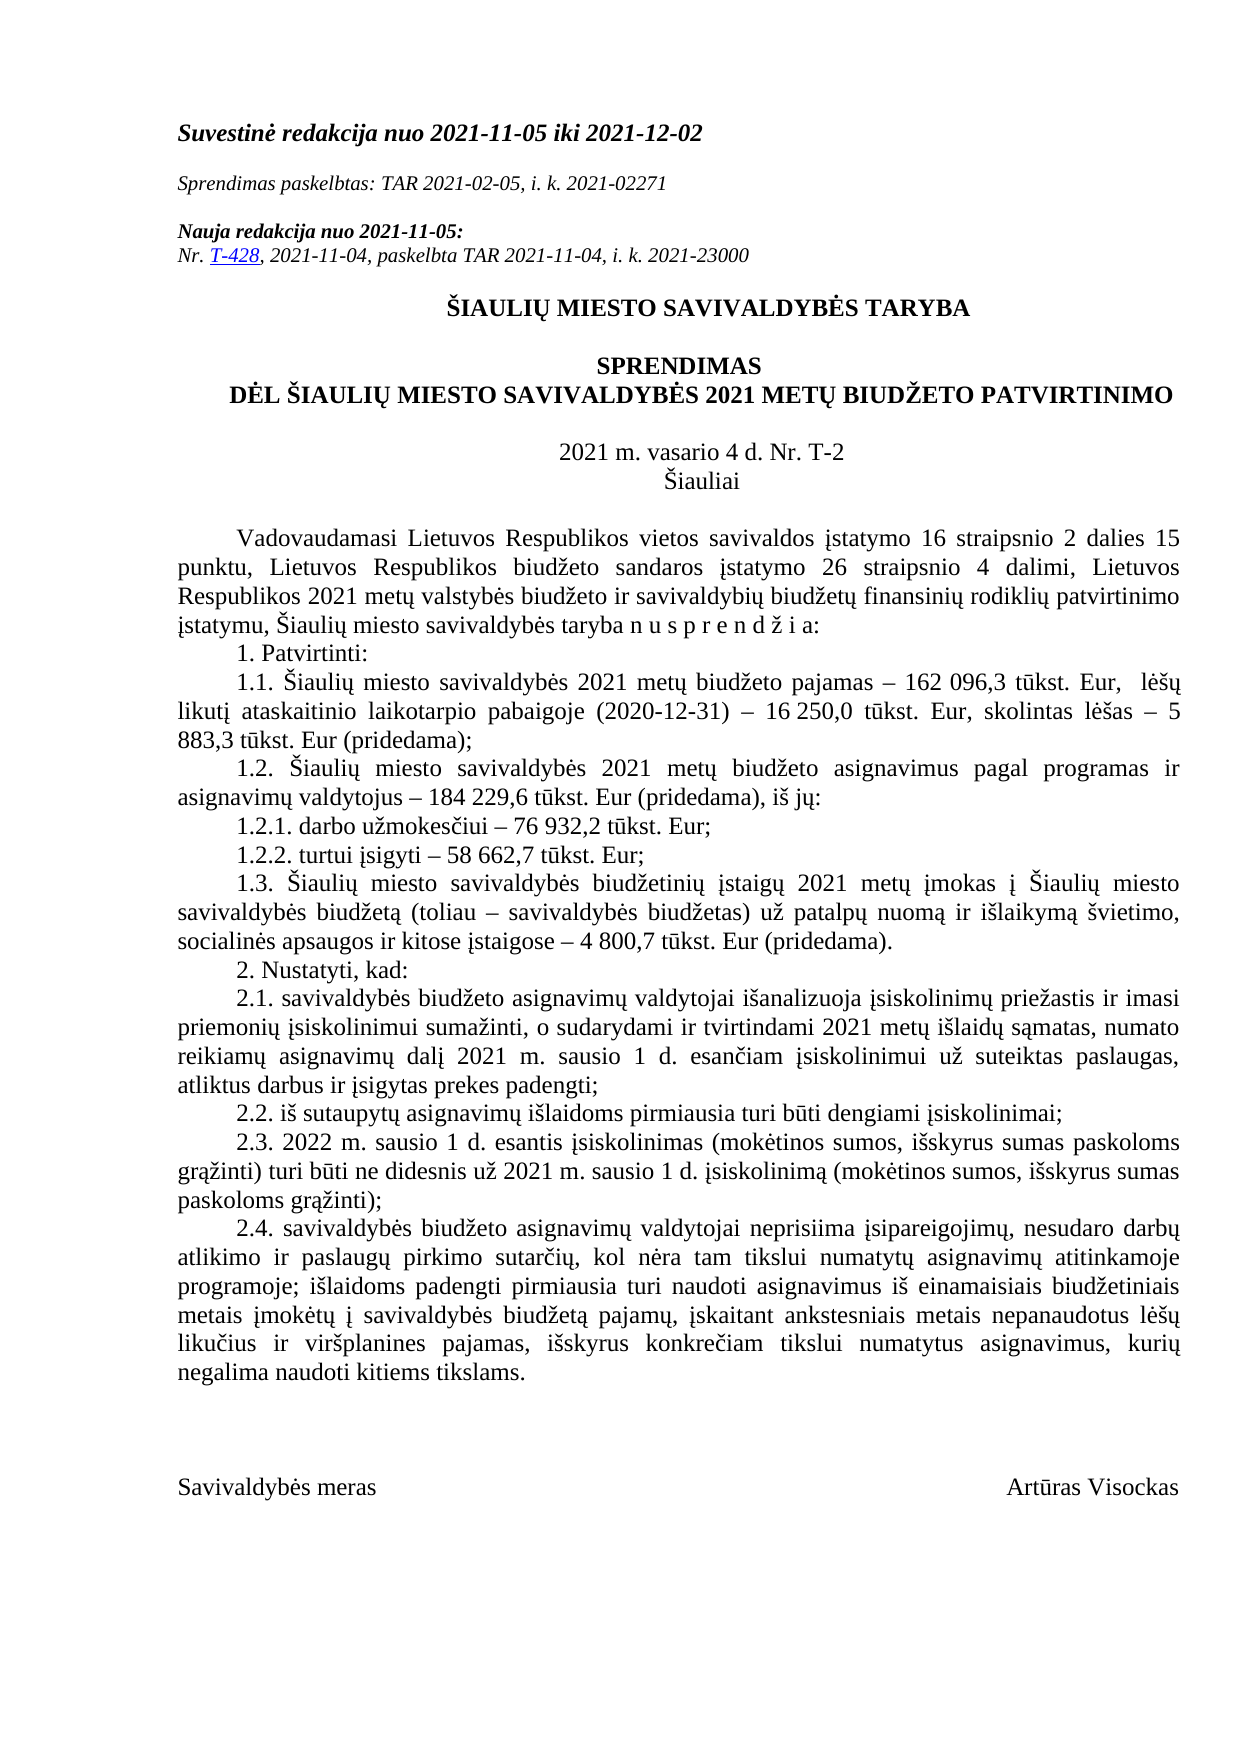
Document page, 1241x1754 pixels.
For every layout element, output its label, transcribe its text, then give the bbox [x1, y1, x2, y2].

text 2. Nustatyti, kad: [177, 955, 1181, 983]
text Savivaldybės meras Artūras Visockas [177, 1472, 1181, 1501]
text Suvestinė redakcija nuo 2021-11-05 iki 2021-12-02 [177, 118, 1181, 147]
text 1.3. Šiaulių miesto savivaldybės biudžetinių įstaigų 2021 metų įmokas į Šiaulių miesto savivaldybės biudžetą (toliau – savivaldybės biudžetas) už patalpų nuomą ir išlaikymą švietimo, socialinės apsaugos ir kitose įstaigose – 4 800,7 tūkst. Eur (pridedama). [177, 868, 1181, 955]
text Vadovaudamasi Lietuvos Respublikos vietos savivaldos įstatymo 16 straipsnio 2 dalies 15 punktu, Lietuvos Respublikos biudžeto sandaros įstatymo 26 straipsnio 4 dalimi, Lietuvos Respublikos 2021 metų valstybės biudžeto ir savivaldybių biudžetų finansinių rodiklių patvirtinimo įstatymu, Šiaulių miesto savivaldybės taryba n u s p r e n d ž i a: [177, 523, 1181, 638]
text SPRENDIMAS [177, 351, 1181, 380]
text 2.4. savivaldybės biudžeto asignavimų valdytojai neprisiima įsipareigojimų, nesudaro darbų atlikimo ir paslaugų pirkimo sutarčių, kol nėra tam tikslui numatytų asignavimų atitinkamoje programoje; išlaidoms padengti pirmiausia turi naudoti asignavimus iš einamaisiais biudžetiniais metais įmokėtų į savivaldybės biudžetą pajamų, įskaitant ankstesniais metais nepanaudotus lėšų likučius ir viršplanines pajamas, išskyrus konkrečiam tikslui numatytus asignavimus, kurių negalima naudoti kitiems tikslams. [177, 1213, 1181, 1386]
text Šiauliai [222, 466, 1181, 495]
text 1.2.1. darbo užmokesčiui – 76 932,2 tūkst. Eur; [177, 811, 1181, 840]
text 2.2. iš sutaupytų asignavimų išlaidoms pirmiausia turi būti dengiami įsiskolinimai; [177, 1098, 1181, 1127]
text Nr. T-428, 2021-11-04, paskelbta TAR 2021-11-04, i. k. 2021-23000 [177, 243, 1181, 267]
text DĖL ŠIAULIŲ MIESTO SAVIVALDYBĖS 2021 METŲ BIUDŽETO PATVIRTINIMO [222, 380, 1181, 408]
text Sprendimas paskelbtas: TAR 2021-02-05, i. k. 2021-02271 [177, 171, 1181, 195]
text ŠIAULIŲ MIESTO SAVIVALDYBĖS TARYBA [177, 293, 1181, 322]
text 1.2.2. turtui įsigyti – 58 662,7 tūkst. Eur; [177, 840, 1181, 868]
text 1.2. Šiaulių miesto savivaldybės 2021 metų biudžeto asignavimus pagal programas ir asignavimų valdytojus – 184 229,6 tūkst. Eur (pridedama), iš jų: [177, 753, 1181, 811]
text 1.1. Šiaulių miesto savivaldybės 2021 metų biudžeto pajamas – 162 096,3 tūkst. Eur, lėšų likutį ataskaitinio laikotarpio pabaigoje (2020-12-31) – 16 250,0 tūkst. Eur, skolintas lėšas – 5 883,3 tūkst. Eur (pridedama); [177, 667, 1181, 753]
text 2.3. 2022 m. sausio 1 d. esantis įsiskolinimas (mokėtinos sumos, išskyrus sumas paskoloms grąžinti) turi būti ne didesnis už 2021 m. sausio 1 d. įsiskolinimą (mokėtinos sumos, išskyrus sumas paskoloms grąžinti); [177, 1127, 1181, 1213]
text Nauja redakcija nuo 2021-11-05: [177, 219, 1181, 243]
text 1. Patvirtinti: [177, 638, 1181, 667]
text 2.1. savivaldybės biudžeto asignavimų valdytojai išanalizuoja įsiskolinimų priežastis ir imasi priemonių įsiskolinimui sumažinti, o sudarydami ir tvirtindami 2021 metų išlaidų sąmatas, numato reikiamų asignavimų dalį 2021 m. sausio 1 d. esančiam įsiskolinimui už suteiktas paslaugas, atliktus darbus ir įsigytas prekes padengti; [177, 983, 1181, 1098]
text 2021 m. vasario 4 d. Nr. T-2 [222, 437, 1181, 466]
